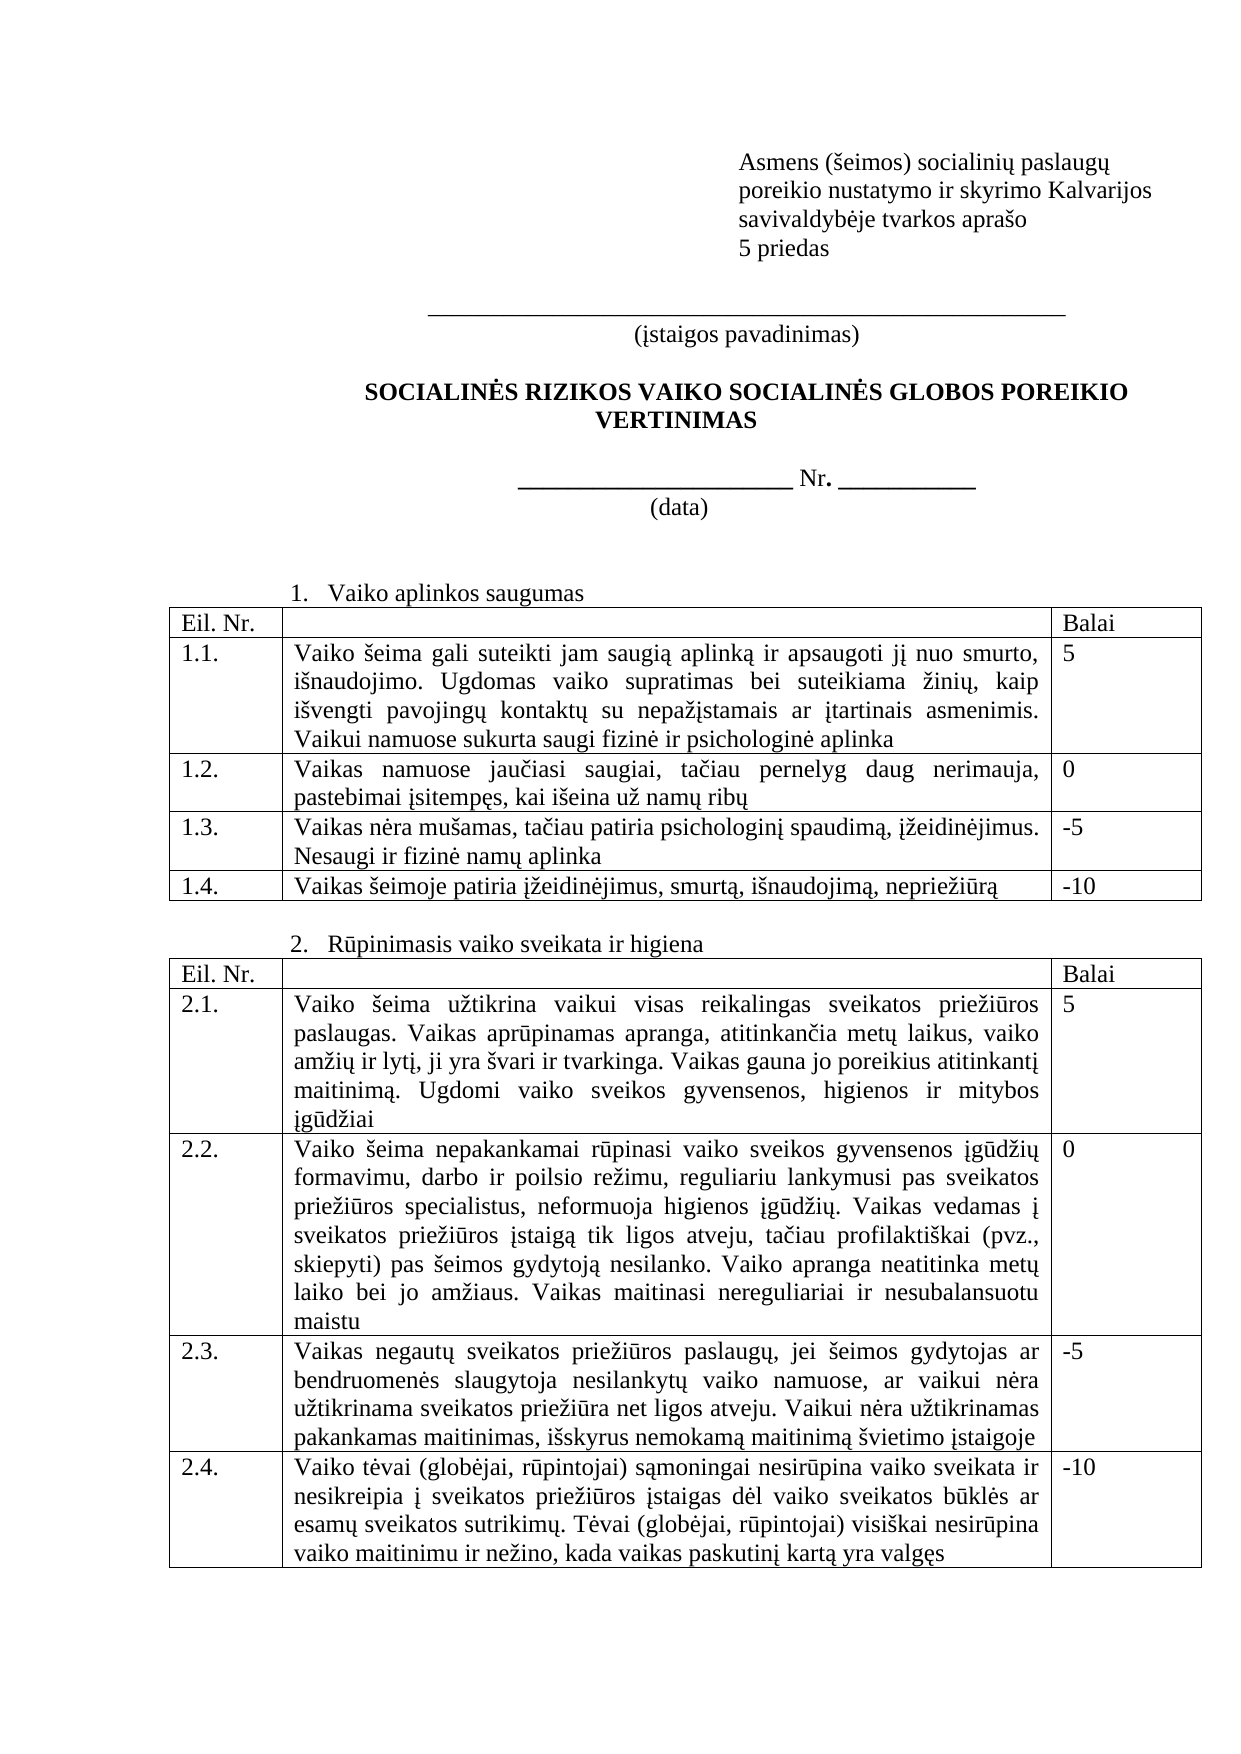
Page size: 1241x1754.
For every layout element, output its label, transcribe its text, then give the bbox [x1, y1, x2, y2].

text (įstaigos pavadinimas) [177, 319, 1181, 348]
table_cell 1.3. [170, 812, 282, 870]
table_cell 0 [1052, 754, 1201, 811]
table_cell 2.4. [170, 1452, 282, 1567]
text SOCIALINĖS RIZIKOS VAIKO SOCIALINĖS GLOBOS POREIKIO VERTINIMAS [177, 377, 1181, 434]
table_cell -5 [1052, 812, 1201, 870]
table_cell Vaiko šeima gali suteikti jam saugią aplinką ir apsaugoti jį nuo smurto, išnaudojimo. Ugdomas vaiko supratimas bei suteikiama žinių, kaip išvengti pavojingų kontaktų su nepažįstamais ar įtartinais asmenimis. Vaikui namuose sukurta saugi fizinė ir psichologinė aplinka [283, 638, 1051, 753]
table_cell 5 [1052, 638, 1201, 753]
table_cell Vaikas nėra mušamas, tačiau patiria psichologinį spaudimą, įžeidinėjimus. Nesaugi ir fizinė namų aplinka [283, 812, 1051, 870]
table_cell 1.2. [170, 754, 282, 811]
table_cell Vaiko tėvai (globėjai, rūpintojai) sąmoningai nesirūpina vaiko sveikata ir nesikreipia į sveikatos priežiūros įstaigas dėl vaiko sveikatos būklės ar esamų sveikatos sutrikimų. Tėvai (globėjai, rūpintojai) visiškai nesirūpina vaiko maitinimu ir nežino, kada vaikas paskutinį kartą yra valgęs [283, 1452, 1051, 1567]
table_cell Vaiko šeima nepakankamai rūpinasi vaiko sveikos gyvensenos įgūdžių formavimu, darbo ir poilsio režimu, reguliariu lankymusi pas sveikatos priežiūros specialistus, neformuoja higienos įgūdžių. Vaikas vedamas į sveikatos priežiūros įstaigą tik ligos atveju, tačiau profilaktiškai (pvz., skiepyti) pas šeimos gydytoją nesilanko. Vaiko apranga neatitinka metų laiko bei jo amžiaus. Vaikas maitinasi nereguliariai ir nesubalansuotu maistu [283, 1134, 1051, 1335]
table_cell 1.1. [170, 638, 282, 753]
text 1. Vaiko aplinkos saugumas [290, 578, 1181, 607]
table_header [283, 959, 1051, 988]
table_cell -5 [1052, 1336, 1201, 1451]
text ___________________________________________________ [177, 291, 1181, 319]
table_cell Vaikas šeimoje patiria įžeidinėjimus, smurtą, išnaudojimą, nepriežiūrą [283, 871, 1051, 899]
text (data) [177, 492, 1181, 521]
table_cell -10 [1052, 1452, 1201, 1567]
text Asmens (šeimos) socialinių paslaugų poreikio nustatymo ir skyrimo Kalvarijos savivaldybėje tvarkos aprašo [738, 147, 1184, 233]
table_header Eil. Nr. [170, 608, 282, 637]
table_header Balai [1052, 608, 1201, 637]
text 2. Rūpinimasis vaiko sveikata ir higiena [290, 929, 1181, 958]
table_cell Vaiko šeima užtikrina vaikui visas reikalingas sveikatos priežiūros paslaugas. Vaikas aprūpinamas apranga, atitinkančia metų laikus, vaiko amžių ir lytį, ji yra švari ir tvarkinga. Vaikas gauna jo poreikius atitinkantį maitinimą. Ugdomi vaiko sveikos gyvensenos, higienos ir mitybos įgūdžiai [283, 989, 1051, 1133]
text ______________________ Nr. ___________ [177, 463, 1181, 492]
table_cell 2.2. [170, 1134, 282, 1335]
table_cell 0 [1052, 1134, 1201, 1335]
table_cell 1.4. [170, 871, 282, 899]
table_cell Vaikas negautų sveikatos priežiūros paslaugų, jei šeimos gydytojas ar bendruomenės slaugytoja nesilankytų vaiko namuose, ar vaikui nėra užtikrinama sveikatos priežiūra net ligos atveju. Vaikui nėra užtikrinamas pakankamas maitinimas, išskyrus nemokamą maitinimą švietimo įstaigoje [283, 1336, 1051, 1451]
table_cell 2.1. [170, 989, 282, 1133]
text 5 priedas [177, 233, 1181, 262]
table_header [283, 608, 1051, 637]
table_header Balai [1052, 959, 1201, 988]
table_cell 2.3. [170, 1336, 282, 1451]
table_cell -10 [1052, 871, 1201, 899]
table_cell 5 [1052, 989, 1201, 1133]
table_cell Vaikas namuose jaučiasi saugiai, tačiau pernelyg daug nerimauja, pastebimai įsitempęs, kai išeina už namų ribų [283, 754, 1051, 811]
table_header Eil. Nr. [170, 959, 282, 988]
